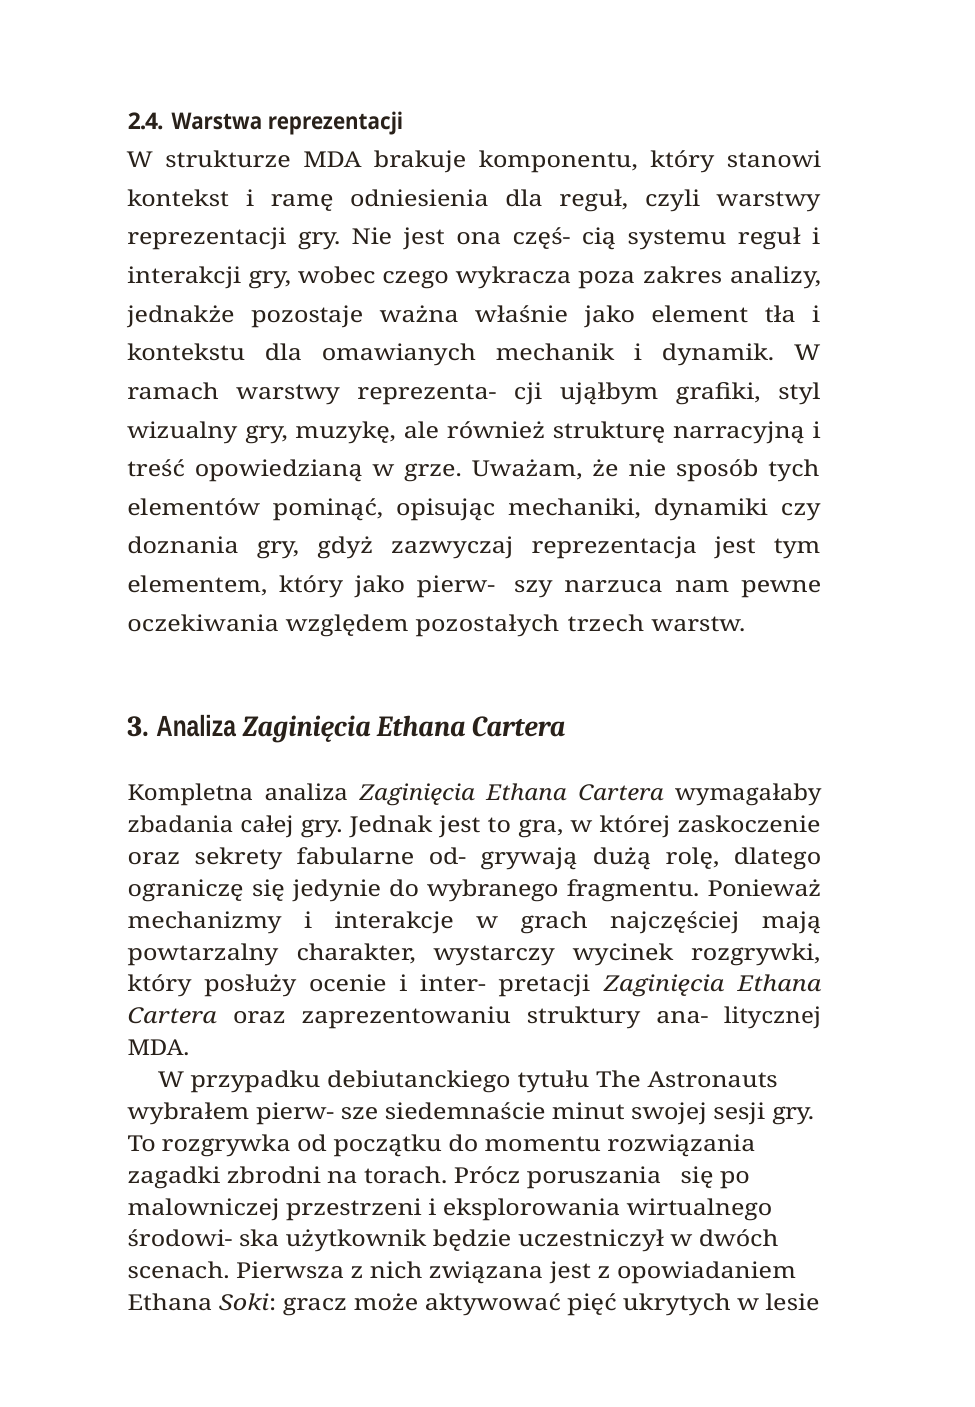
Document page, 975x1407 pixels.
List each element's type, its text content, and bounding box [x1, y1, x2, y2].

text W strukturze MDA brakuje komponentu, który stanowi kontekst i ramę odniesienia dla reguł, czyli warstwy reprezentacji gry. Nie jest ona częś- cią systemu reguł i interakcji gry, wobec czego wykracza poza zakres analizy, jednakże pozostaje ważna właśnie jako element tła i kontekstu dla omawianych mechanik i dynamik. W ramach warstwy reprezenta- cji ująłbym grafiki, styl wizualny gry, muzykę, ale również strukturę narracyjną i treść opowiedzianą w grze. Uważam, że nie sposób tych elementów pominąć, opisując mechaniki, dynamiki czy doznania gry, gdyż zazwyczaj reprezentacja jest tym elementem, który jako pierw- szy narzuca nam pewne oczekiwania względem pozostałych trzech warstw. [126, 144, 821, 638]
subtitle Warstwa reprezentacji [128, 105, 839, 136]
list Analiza Zaginięcia Ethana Cartera [127, 709, 839, 743]
text W przypadku debiutanckiego tytułu The Astronauts wybrałem pierw- sze siedemnaście minut swojej sesji gry. To rozgrywka od początku do momentu rozwiązania zagadki zbrodni na torach. Prócz poruszania się po malowniczej przestrzeni i eksplorowania wirtualnego środowi- ska użytkownik będzie uczestniczył w dwóch scenach. Pierwsza z nich związana jest z opowiadaniem Ethana Soki: gracz może aktywować pięć ukrytych w lesie [127, 1062, 821, 1317]
text Kompletna analiza Zaginięcia Ethana Cartera wymagałaby zbadania całej gry. Jednak jest to gra, w której zaskoczenie oraz sekrety fabularne od- grywają dużą rolę, dlatego ograniczę się jedynie do wybranego fragmentu. Ponieważ mechanizmy i interakcje w grach najczęściej mają powtarzalny charakter, wystarczy wycinek rozgrywki, który posłuży ocenie i inter- pretacji Zaginięcia Ethana Cartera oraz zaprezentowaniu struktury ana- litycznej MDA. [127, 775, 821, 1062]
